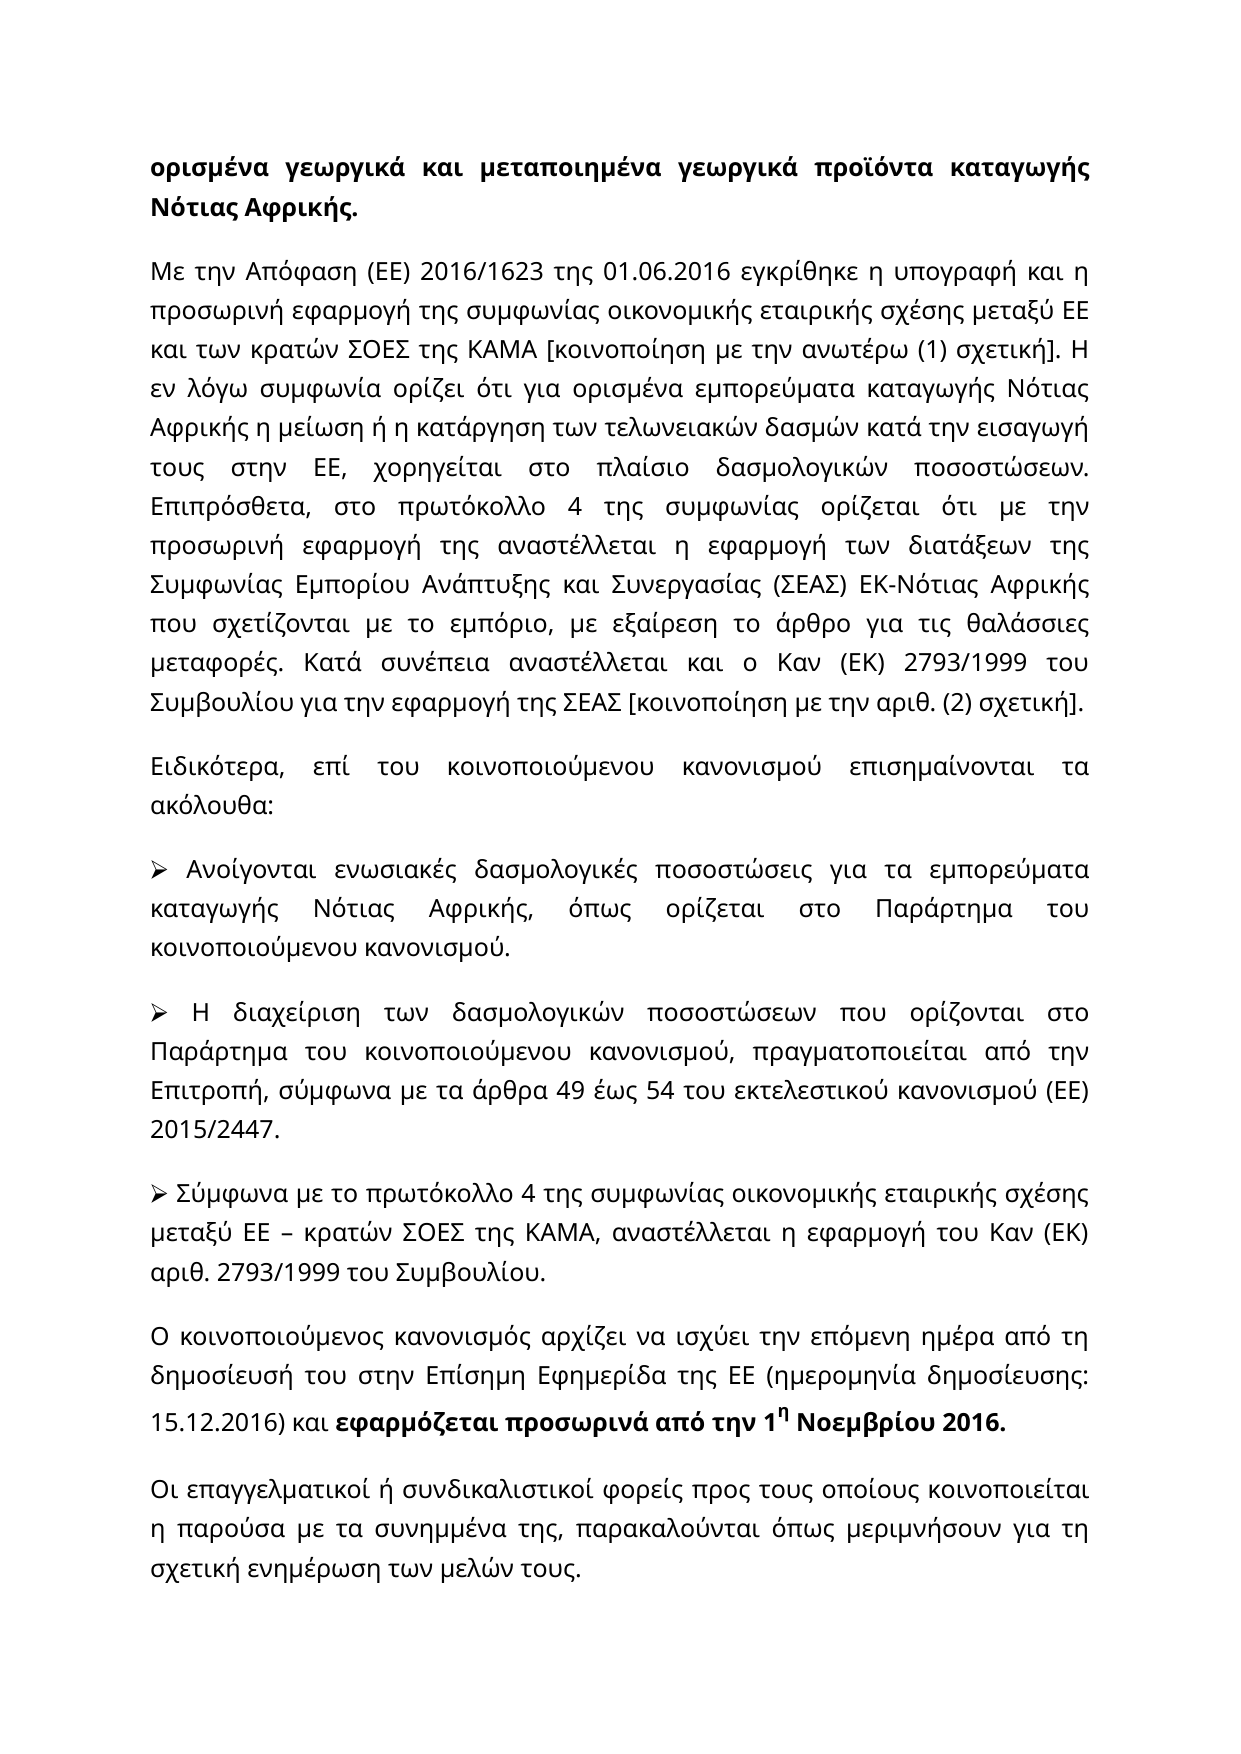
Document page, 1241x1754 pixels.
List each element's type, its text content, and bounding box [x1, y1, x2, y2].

text Με την Απόφαση (ΕΕ) 2016/1623 της 01.06.2016 εγκρίθηκε η υπογραφή και η προσωρινή εφαρμογή της συμφωνίας οικονομικής εταιρικής σχέσης μεταξύ ΕΕ και των κρατών ΣΟΕΣ της ΚΑΜΑ [κοινοποίηση με την ανωτέρω (1) σχετική]. Η εν λόγω συμφωνία ορίζει ότι για ορισμένα εμπορεύματα καταγωγής Νότιας Αφρικής η μείωση ή η κατάργηση των τελωνειακών δασμών κατά την εισαγωγή τους στην ΕΕ, χορηγείται στο πλαίσιο δασμολογικών ποσοστώσεων. Επιπρόσθετα, στο πρωτόκολλο 4 της συμφωνίας ορίζεται ότι με την προσωρινή εφαρμογή της αναστέλλεται η εφαρμογή των διατάξεων της Συμφωνίας Εμπορίου Ανάπτυξης και Συνεργασίας (ΣΕΑΣ) ΕΚ-Νότιας Αφρικής που σχετίζονται με το εμπόριο, με εξαίρεση το άρθρο για τις θαλάσσιες μεταφορές. Κατά συνέπεια αναστέλλεται και ο Καν (ΕΚ) 2793/1999 του Συμβουλίου για την εφαρμογή της ΣΕΑΣ [κοινοποίηση με την αριθ. (2) σχετική]. [150, 253, 1090, 718]
text ⮚ Σύμφωνα με το πρωτόκολλο 4 της συμφωνίας οικονομικής εταιρικής σχέσης μεταξύ ΕΕ – κρατών ΣΟΕΣ της ΚΑΜΑ, αναστέλλεται η εφαρμογή του Καν (ΕΚ) αριθ. 2793/1999 του Συμβουλίου. [150, 1176, 1090, 1288]
text Ειδικότερα, επί του κοινοποιούμενου κανονισμού επισημαίνονται τα ακόλουθα: [150, 748, 1090, 822]
text Οι επαγγελματικοί ή συνδικαλιστικοί φορείς προς τους οποίους κοινοποιείται η παρούσα με τα συνημμένα της, παρακαλούνται όπως μεριμνήσουν για τη σχετική ενημέρωση των μελών τους. [150, 1472, 1090, 1584]
text ⮚ Η διαχείριση των δασμολογικών ποσοστώσεων που ορίζονται στο Παράρτημα του κοινοποιούμενου κανονισμού, πραγματοποιείται από την Επιτροπή, σύμφωνα με τα άρθρα 49 έως 54 του εκτελεστικού κανονισμού (ΕΕ) 2015/2447. [150, 994, 1090, 1146]
text ⮚ Ανοίγονται ενωσιακές δασμολογικές ποσοστώσεις για τα εμπορεύματα καταγωγής Νότιας Αφρικής, όπως ορίζεται στο Παράρτημα του κοινοποιούμενου κανονισμού. [150, 852, 1090, 964]
text Ο κοινοποιούμενος κανονισμός αρχίζει να ισχύει την επόμενη ημέρα από τη δημοσίευσή του στην Επίσημη Εφημερίδα της ΕΕ (ημερομηνία δημοσίευσης: 15.12.2016) και εφαρμόζεται προσωρινά από την 1η Νοεμβρίου 2016. [150, 1318, 1090, 1441]
text ορισμένα γεωργικά και μεταποιημένα γεωργικά προϊόντα καταγωγής Νότιας Αφρικής. [150, 150, 1090, 223]
